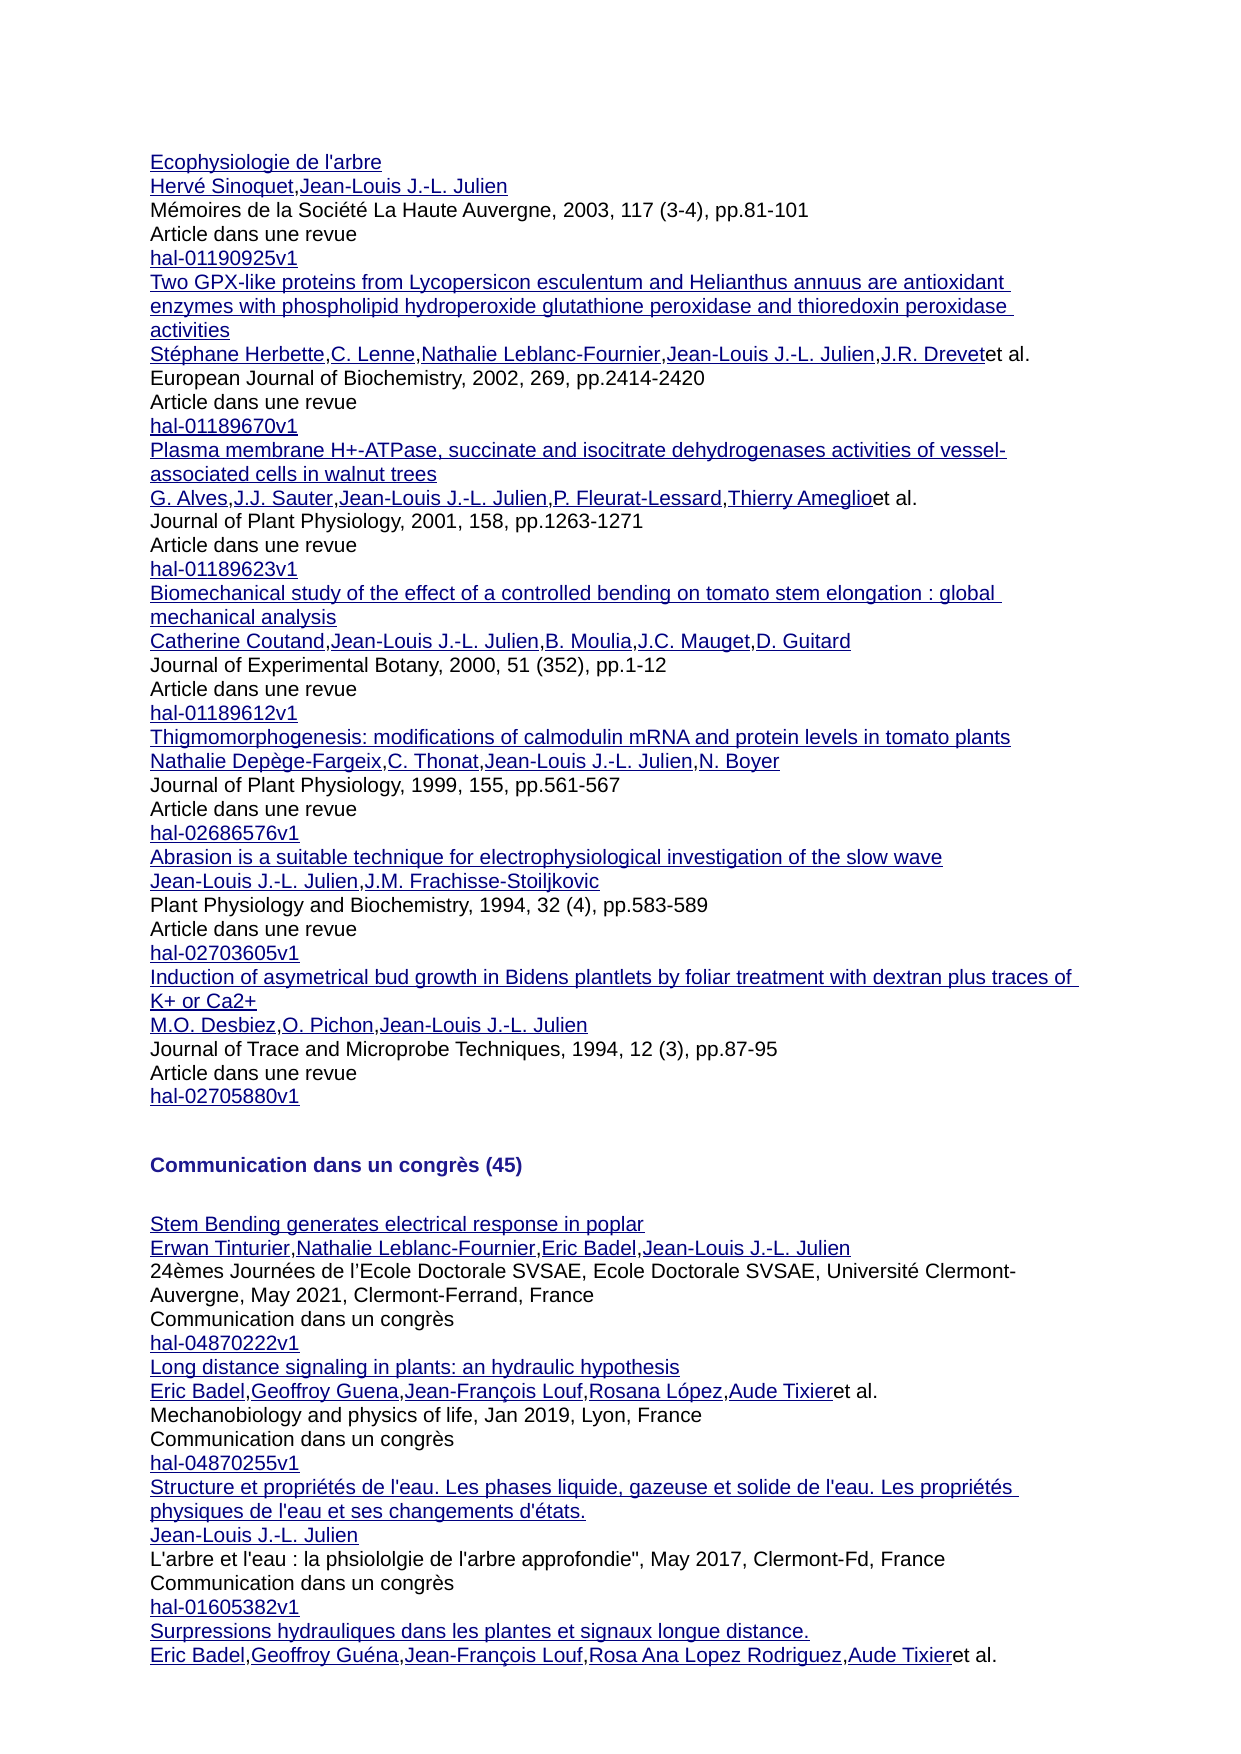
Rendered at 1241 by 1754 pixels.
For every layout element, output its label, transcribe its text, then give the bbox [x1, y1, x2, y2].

table_cell Surpressions hydrauliques dans les plantes et signaux longue distance. Eric Badel,Geoffroy Guéna,Jean-François Louf,Rosa Ana Lopez Rodriguez,Aude Tixieret al. [150, 1619, 1090, 1667]
table_cell Abrasion is a suitable technique for electrophysiological investigation of the slow wave Jean-Louis J.-L. Julien,J.M. Frachisse-Stoiljkovic Plant Physiology and Biochemistry, 1994, 32 (4), pp.583-589 Article dans une revue hal-02703605v1 [150, 845, 1090, 964]
table_header Stem Bending generates electrical response in poplar Erwan Tinturier,Nathalie Leblanc-Fournier,Eric Badel,Jean-Louis J.-L. Julien 24èmes Journées de l’Ecole Doctorale SVSAE, Ecole Doctorale SVSAE, Université Clermont-Auvergne, May 2021, Clermont-Ferrand, France Communication dans un congrès hal-04870222v1 [150, 1211, 1090, 1355]
table_cell Thigmomorphogenesis: modifications of calmodulin mRNA and protein levels in tomato plants Nathalie Depège-Fargeix,C. Thonat,Jean-Louis J.-L. Julien,N. Boyer Journal of Plant Physiology, 1999, 155, pp.561-567 Article dans une revue hal-02686576v1 [150, 725, 1090, 845]
table_cell Plasma membrane H+-ATPase, succinate and isocitrate dehydrogenases activities of vessel-associated cells in walnut trees G. Alves,J.J. Sauter,Jean-Louis J.-L. Julien,P. Fleurat-Lessard,Thierry Ameglioet al. Journal of Plant Physiology, 2001, 158, pp.1263-1271 Article dans une revue hal-01189623v1 [150, 438, 1090, 581]
subtitle Communication dans un congrès (45) [150, 1153, 1090, 1177]
table_cell Induction of asymetrical bud growth in Bidens plantlets by foliar treatment with dextran plus traces of K+ or Ca2+ M.O. Desbiez,O. Pichon,Jean-Louis J.-L. Julien Journal of Trace and Microprobe Techniques, 1994, 12 (3), pp.87-95 Article dans une revue hal-02705880v1 [150, 965, 1090, 1108]
table_cell Biomechanical study of the effect of a controlled bending on tomato stem elongation : global mechanical analysis Catherine Coutand,Jean-Louis J.-L. Julien,B. Moulia,J.C. Mauget,D. Guitard Journal of Experimental Botany, 2000, 51 (352), pp.1-12 Article dans une revue hal-01189612v1 [150, 581, 1090, 725]
table_cell Structure et propriétés de l'eau. Les phases liquide, gazeuse et solide de l'eau. Les propriétés physiques de l'eau et ses changements d'états. Jean-Louis J.-L. Julien L'arbre et l'eau : la phsiololgie de l'arbre approfondie", May 2017, Clermont-Fd, France Communication dans un congrès hal-01605382v1 [150, 1475, 1090, 1619]
table_cell Two GPX-like proteins from Lycopersicon esculentum and Helianthus annuus are antioxidant enzymes with phospholipid hydroperoxide glutathione peroxidase and thioredoxin peroxidase activities Stéphane Herbette,C. Lenne,Nathalie Leblanc-Fournier,Jean-Louis J.-L. Julien,J.R. Drevetet al. European Journal of Biochemistry, 2002, 269, pp.2414-2420 Article dans une revue hal-01189670v1 [150, 270, 1090, 437]
table_cell Ecophysiologie de l'arbre Hervé Sinoquet,Jean-Louis J.-L. Julien Mémoires de la Société La Haute Auvergne, 2003, 117 (3-4), pp.81-101 Article dans une revue hal-01190925v1 [150, 150, 1090, 270]
table_cell Long distance signaling in plants: an hydraulic hypothesis Eric Badel,Geoffroy Guena,Jean-François Louf,Rosana López,Aude Tixieret al. Mechanobiology and physics of life, Jan 2019, Lyon, France Communication dans un congrès hal-04870255v1 [150, 1355, 1090, 1475]
